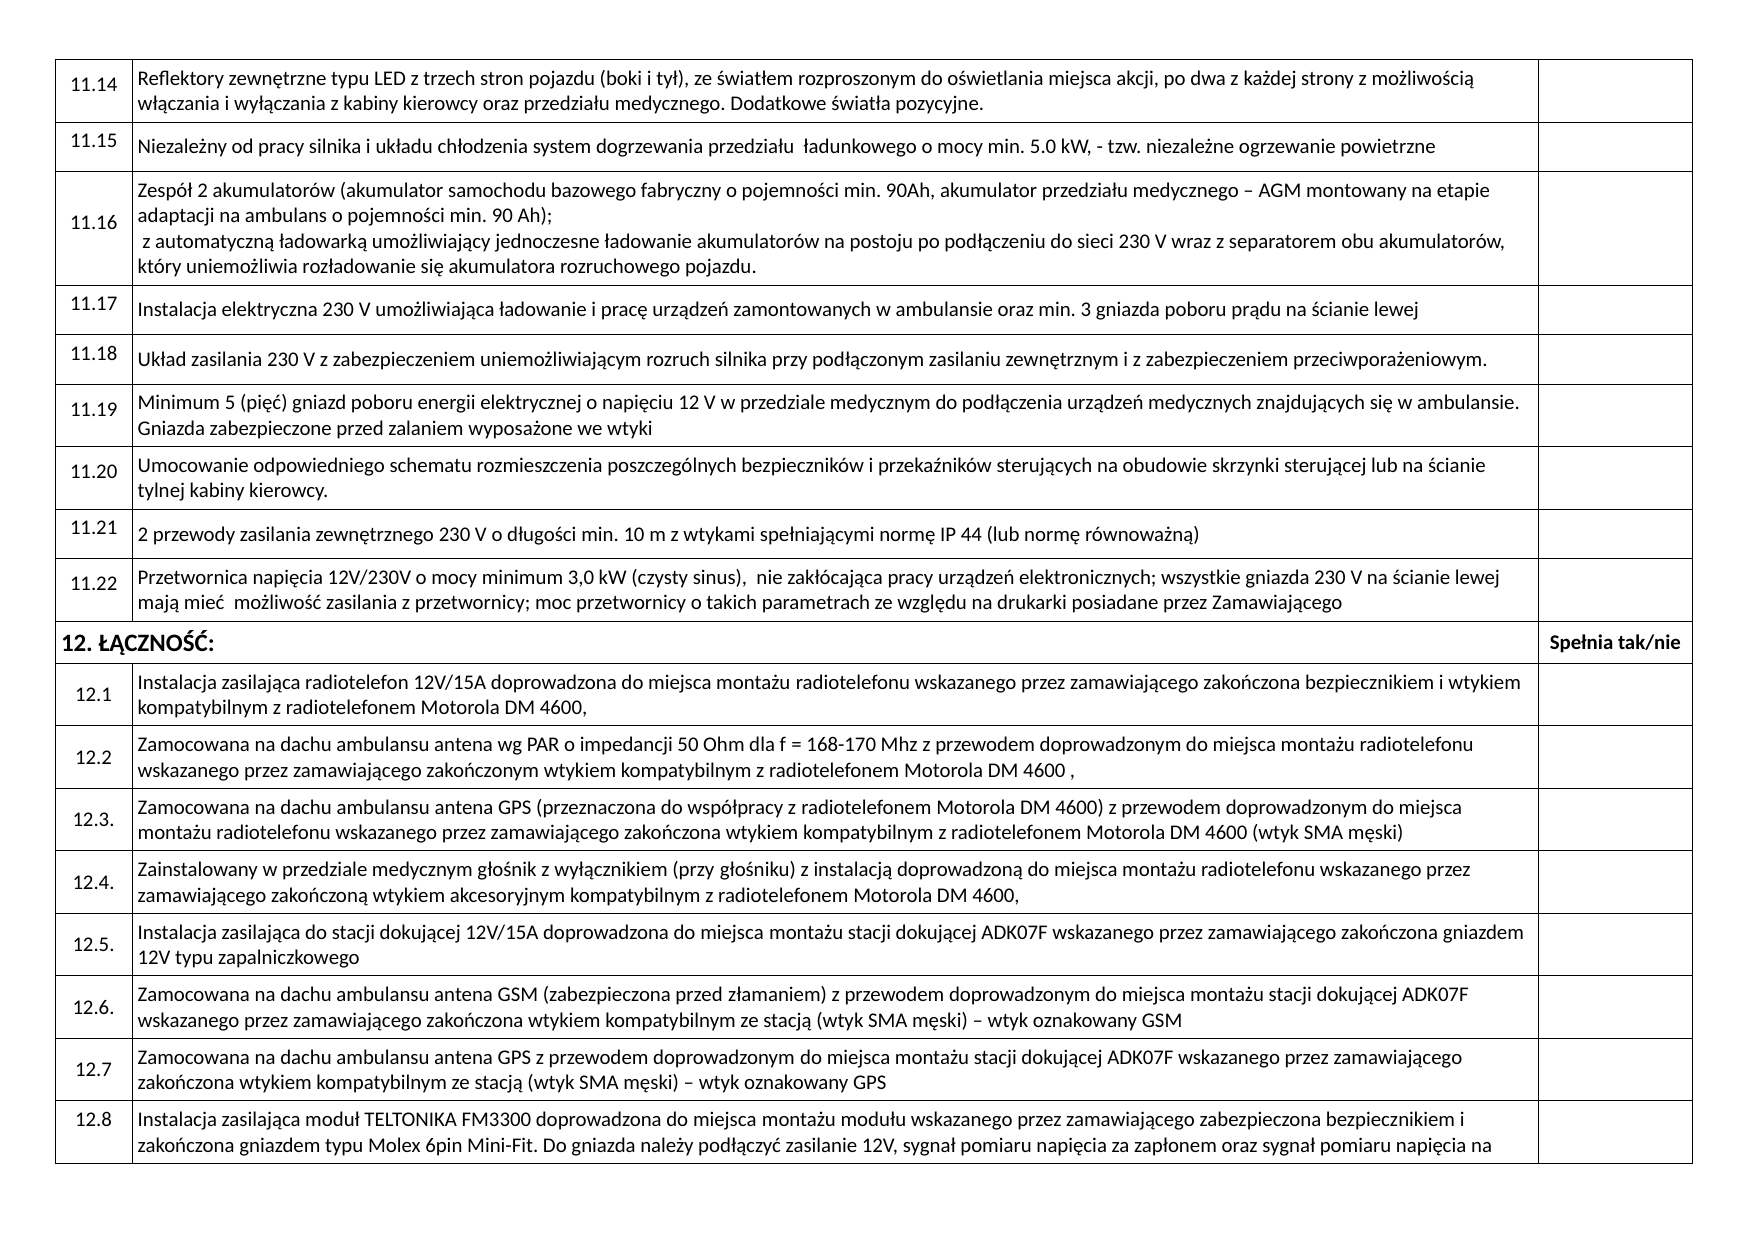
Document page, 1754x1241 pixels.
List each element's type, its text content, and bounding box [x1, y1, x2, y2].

table_cell 11.21 [56, 510, 132, 558]
table_cell 12. ŁĄCZNOŚĆ: [56, 622, 1538, 663]
table_cell Umocowanie odpowiedniego schematu rozmieszczenia poszczególnych bezpieczników i przekaźników sterujących na obudowie skrzynki sterującej lub na ścianie tylnej kabiny kierowcy. [133, 447, 1538, 509]
table_cell [1539, 851, 1692, 913]
table_cell [1539, 335, 1692, 384]
table_cell [1539, 510, 1692, 558]
table_cell Minimum 5 (pięć) gniazd poboru energii elektrycznej o napięciu 12 V w przedziale medycznym do podłączenia urządzeń medycznych znajdujących się w ambulansie. Gniazda zabezpieczone przed zalaniem wyposażone we wtyki [133, 385, 1538, 446]
table_cell 11.18 [56, 335, 132, 384]
table_cell 11.19 [56, 385, 132, 446]
table_cell Zamocowana na dachu ambulansu antena GPS (przeznaczona do współpracy z radiotelefonem Motorola DM 4600) z przewodem doprowadzonym do miejsca montażu radiotelefonu wskazanego przez zamawiającego zakończona wtykiem kompatybilnym z radiotelefonem Motorola DM 4600 (wtyk SMA męski) [133, 789, 1538, 850]
table_cell 11.17 [56, 286, 132, 334]
table_cell Instalacja zasilająca do stacji dokującej 12V/15A doprowadzona do miejsca montażu stacji dokującej ADK07F wskazanego przez zamawiającego zakończona gniazdem 12V typu zapalniczkowego [133, 914, 1538, 975]
table_cell [1539, 726, 1692, 788]
table_cell 2 przewody zasilania zewnętrznego 230 V o długości min. 10 m z wtykami spełniającymi normę IP 44 (lub normę równoważną) [133, 510, 1538, 558]
table_cell [1539, 914, 1692, 975]
table_cell [1539, 1101, 1692, 1163]
table_cell 12.8 [56, 1101, 132, 1163]
table_cell 12.2 [56, 726, 132, 788]
table_cell Reflektory zewnętrzne typu LED z trzech stron pojazdu (boki i tył), ze światłem rozproszonym do oświetlania miejsca akcji, po dwa z każdej strony z możliwością włączania i wyłączania z kabiny kierowcy oraz przedziału medycznego. Dodatkowe światła pozycyjne. [133, 60, 1538, 122]
table_cell Zainstalowany w przedziale medycznym głośnik z wyłącznikiem (przy głośniku) z instalacją doprowadzoną do miejsca montażu radiotelefonu wskazanego przez zamawiającego zakończoną wtykiem akcesoryjnym kompatybilnym z radiotelefonem Motorola DM 4600, [133, 851, 1538, 913]
table_cell 12.1 [56, 664, 132, 725]
table_cell [1539, 664, 1692, 725]
table_cell [1539, 1039, 1692, 1100]
table_cell Zespół 2 akumulatorów (akumulator samochodu bazowego fabryczny o pojemności min. 90Ah, akumulator przedziału medycznego – AGM montowany na etapie adaptacji na ambulans o pojemności min. 90 Ah); z automatyczną ładowarką umożliwiający jednoczesne ładowanie akumulatorów na postoju po podłączeniu do sieci 230 V wraz z separatorem obu akumulatorów, który uniemożliwia rozładowanie się akumulatora rozruchowego pojazdu. [133, 172, 1538, 284]
table_cell Instalacja zasilająca radiotelefon 12V/15A doprowadzona do miejsca montażu radiotelefonu wskazanego przez zamawiającego zakończona bezpiecznikiem i wtykiem kompatybilnym z radiotelefonem Motorola DM 4600, [133, 664, 1538, 725]
table_cell 11.20 [56, 447, 132, 509]
table_cell 11.15 [56, 123, 132, 171]
table_cell [1539, 172, 1692, 284]
table_cell Przetwornica napięcia 12V/230V o mocy minimum 3,0 kW (czysty sinus), nie zakłócająca pracy urządzeń elektronicznych; wszystkie gniazda 230 V na ścianie lewej mają mieć możliwość zasilania z przetwornicy; moc przetwornicy o takich parametrach ze względu na drukarki posiadane przez Zamawiającego [133, 559, 1538, 621]
table_cell 12.4. [56, 851, 132, 913]
table_cell Instalacja elektryczna 230 V umożliwiająca ładowanie i pracę urządzeń zamontowanych w ambulansie oraz min. 3 gniazda poboru prądu na ścianie lewej [133, 286, 1538, 334]
table_cell 11.16 [56, 172, 132, 284]
table_cell Instalacja zasilająca moduł TELTONIKA FM3300 doprowadzona do miejsca montażu modułu wskazanego przez zamawiającego zabezpieczona bezpiecznikiem i zakończona gniazdem typu Molex 6pin Mini-Fit. Do gniazda należy podłączyć zasilanie 12V, sygnał pomiaru napięcia za zapłonem oraz sygnał pomiaru napięcia na [133, 1101, 1538, 1163]
table_cell [1539, 385, 1692, 446]
table_cell Układ zasilania 230 V z zabezpieczeniem uniemożliwiającym rozruch silnika przy podłączonym zasilaniu zewnętrznym i z zabezpieczeniem przeciwporażeniowym. [133, 335, 1538, 384]
table_cell Niezależny od pracy silnika i układu chłodzenia system dogrzewania przedziału ładunkowego o mocy min. 5.0 kW, - tzw. niezależne ogrzewanie powietrzne [133, 123, 1538, 171]
table_cell [1539, 789, 1692, 850]
table_cell Zamocowana na dachu ambulansu antena GSM (zabezpieczona przed złamaniem) z przewodem doprowadzonym do miejsca montażu stacji dokującej ADK07F wskazanego przez zamawiającego zakończona wtykiem kompatybilnym ze stacją (wtyk SMA męski) – wtyk oznakowany GSM [133, 976, 1538, 1038]
table_cell [1539, 976, 1692, 1038]
table_cell [1539, 286, 1692, 334]
table_cell 12.3. [56, 789, 132, 850]
table_cell 12.7 [56, 1039, 132, 1100]
table_cell [1539, 559, 1692, 621]
table_cell Zamocowana na dachu ambulansu antena GPS z przewodem doprowadzonym do miejsca montażu stacji dokującej ADK07F wskazanego przez zamawiającego zakończona wtykiem kompatybilnym ze stacją (wtyk SMA męski) – wtyk oznakowany GPS [133, 1039, 1538, 1100]
table_cell Spełnia tak/nie [1539, 622, 1692, 663]
table_cell 11.22 [56, 559, 132, 621]
table_cell 11.14 [56, 60, 132, 122]
table_cell 12.6. [56, 976, 132, 1038]
table_cell [1539, 60, 1692, 122]
table_cell Zamocowana na dachu ambulansu antena wg PAR o impedancji 50 Ohm dla f = 168-170 Mhz z przewodem doprowadzonym do miejsca montażu radiotelefonu wskazanego przez zamawiającego zakończonym wtykiem kompatybilnym z radiotelefonem Motorola DM 4600 , [133, 726, 1538, 788]
table_cell [1539, 447, 1692, 509]
table_cell 12.5. [56, 914, 132, 975]
table_cell [1539, 123, 1692, 171]
